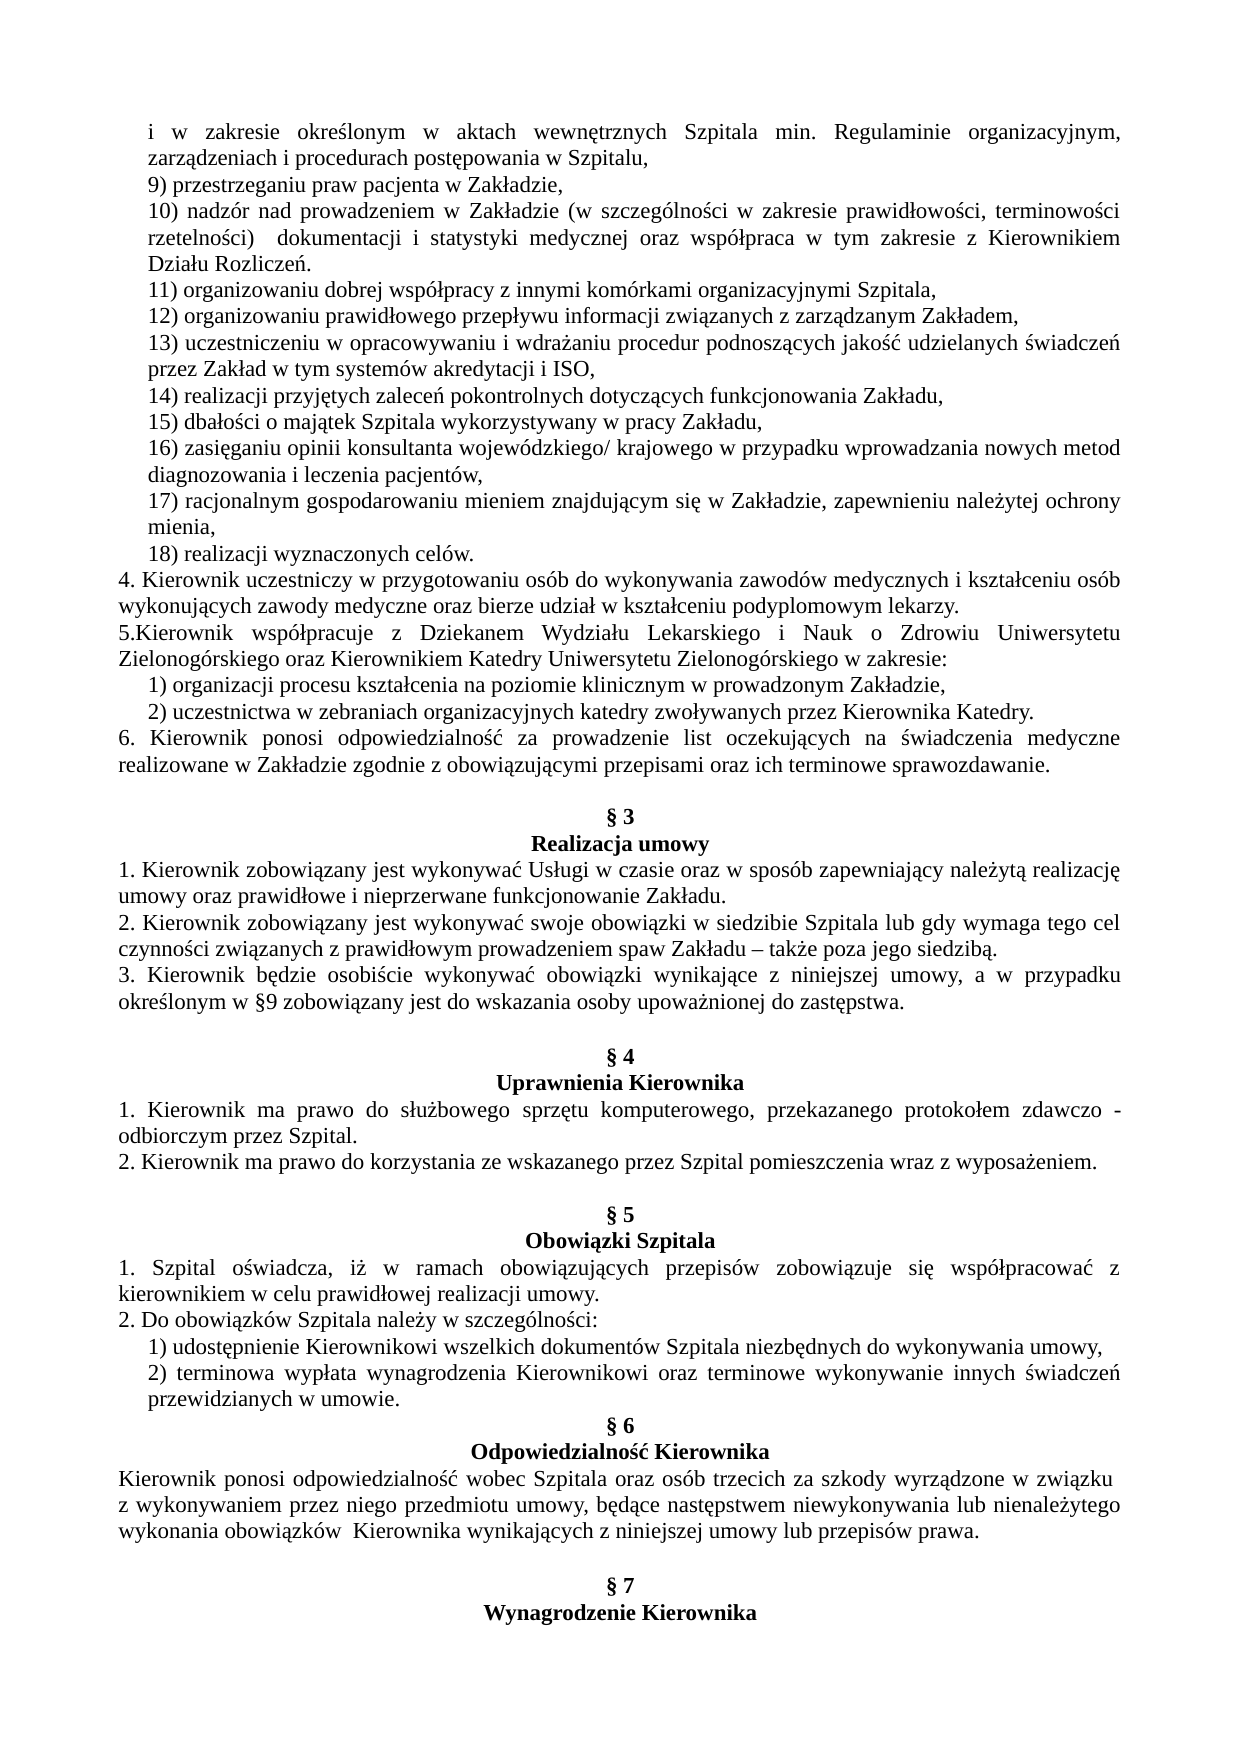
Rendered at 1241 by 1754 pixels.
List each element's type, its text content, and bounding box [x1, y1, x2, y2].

text Odpowiedzialność Kierownika [118, 1438, 1122, 1464]
text 11) organizowaniu dobrej współpracy z innymi komórkami organizacyjnymi Szpitala, [148, 276, 1122, 303]
text 4. Kierownik uczestniczy w przygotowaniu osób do wykonywania zawodów medycznych i kształceniu osób wykonujących zawody medyczne oraz bierze udział w kształceniu podyplomowym lekarzy. [118, 566, 1122, 619]
text Obowiązki Szpitala [118, 1227, 1122, 1254]
text 9) przestrzeganiu praw pacjenta w Zakładzie, [148, 171, 1122, 197]
text § 5 [118, 1201, 1122, 1227]
text 6. Kierownik ponosi odpowiedzialność za prowadzenie list oczekujących na świadczenia medyczne realizowane w Zakładzie zgodnie z obowiązującymi przepisami oraz ich terminowe sprawozdawanie. [118, 724, 1122, 777]
text Uprawnienia Kierownika [118, 1069, 1122, 1096]
text 15) dbałości o majątek Szpitala wykorzystywany w pracy Zakładu, [148, 408, 1122, 434]
text 3. Kierownik będzie osobiście wykonywać obowiązki wynikające z niniejszej umowy, a w przypadku określonym w §9 zobowiązany jest do wskazania osoby upoważnionej do zastępstwa. [118, 961, 1122, 1014]
text Wynagrodzenie Kierownika [118, 1599, 1122, 1625]
text § 6 [118, 1412, 1122, 1438]
text § 3 [118, 803, 1122, 830]
text 2. Do obowiązków Szpitala należy w szczególności: [118, 1306, 1122, 1333]
text 1. Kierownik ma prawo do służbowego sprzętu komputerowego, przekazanego protokołem zdawczo - odbiorczym przez Szpital. [118, 1096, 1122, 1148]
text i w zakresie określonym w aktach wewnętrznych Szpitala min. Regulaminie organizacyjnym, zarządzeniach i procedurach postępowania w Szpitalu, [148, 118, 1122, 171]
text 13) uczestniczeniu w opracowywaniu i wdrażaniu procedur podnoszących jakość udzielanych świadczeń przez Zakład w tym systemów akredytacji i ISO, [148, 329, 1122, 382]
text Realizacja umowy [118, 830, 1122, 856]
text 2. Kierownik zobowiązany jest wykonywać swoje obowiązki w siedzibie Szpitala lub gdy wymaga tego cel czynności związanych z prawidłowym prowadzeniem spaw Zakładu – także poza jego siedzibą. [118, 909, 1122, 961]
text 1) organizacji procesu kształcenia na poziomie klinicznym w prowadzonym Zakładzie, [148, 672, 1122, 698]
text 18) realizacji wyznaczonych celów. [148, 540, 1122, 566]
text 17) racjonalnym gospodarowaniu mieniem znajdującym się w Zakładzie, zapewnieniu należytej ochrony mienia, [148, 487, 1122, 540]
text 10) nadzór nad prowadzeniem w Zakładzie (w szczególności w zakresie prawidłowości, terminowości rzetelności) dokumentacji i statystyki medycznej oraz współpraca w tym zakresie z Kierownikiem Działu Rozliczeń. [148, 197, 1122, 276]
text 2) terminowa wypłata wynagrodzenia Kierownikowi oraz terminowe wykonywanie innych świadczeń przewidzianych w umowie. [148, 1359, 1122, 1412]
text 14) realizacji przyjętych zaleceń pokontrolnych dotyczących funkcjonowania Zakładu, [148, 382, 1122, 408]
text 12) organizowaniu prawidłowego przepływu informacji związanych z zarządzanym Zakładem, [148, 303, 1122, 329]
text § 7 [118, 1572, 1122, 1599]
text 1. Szpital oświadcza, iż w ramach obowiązujących przepisów zobowiązuje się współpracować z kierownikiem w celu prawidłowej realizacji umowy. [118, 1254, 1122, 1306]
text 1) udostępnienie Kierownikowi wszelkich dokumentów Szpitala niezbędnych do wykonywania umowy, [148, 1333, 1122, 1359]
text 5.Kierownik współpracuje z Dziekanem Wydziału Lekarskiego i Nauk o Zdrowiu Uniwersytetu Zielonogórskiego oraz Kierownikiem Katedry Uniwersytetu Zielonogórskiego w zakresie: [118, 619, 1122, 672]
text 1. Kierownik zobowiązany jest wykonywać Usługi w czasie oraz w sposób zapewniający należytą realizację umowy oraz prawidłowe i nieprzerwane funkcjonowanie Zakładu. [118, 856, 1122, 909]
text Kierownik ponosi odpowiedzialność wobec Szpitala oraz osób trzecich za szkody wyrządzone w związku z wykonywaniem przez niego przedmiotu umowy, będące następstwem niewykonywania lub nienależytego wykonania obowiązków Kierownika wynikających z niniejszej umowy lub przepisów prawa. [118, 1464, 1122, 1544]
text 2. Kierownik ma prawo do korzystania ze wskazanego przez Szpital pomieszczenia wraz z wyposażeniem. [118, 1148, 1122, 1175]
text 2) uczestnictwa w zebraniach organizacyjnych katedry zwoływanych przez Kierownika Katedry. [148, 698, 1122, 724]
text § 4 [118, 1043, 1122, 1069]
text 16) zasięganiu opinii konsultanta wojewódzkiego/ krajowego w przypadku wprowadzania nowych metod diagnozowania i leczenia pacjentów, [148, 434, 1122, 487]
